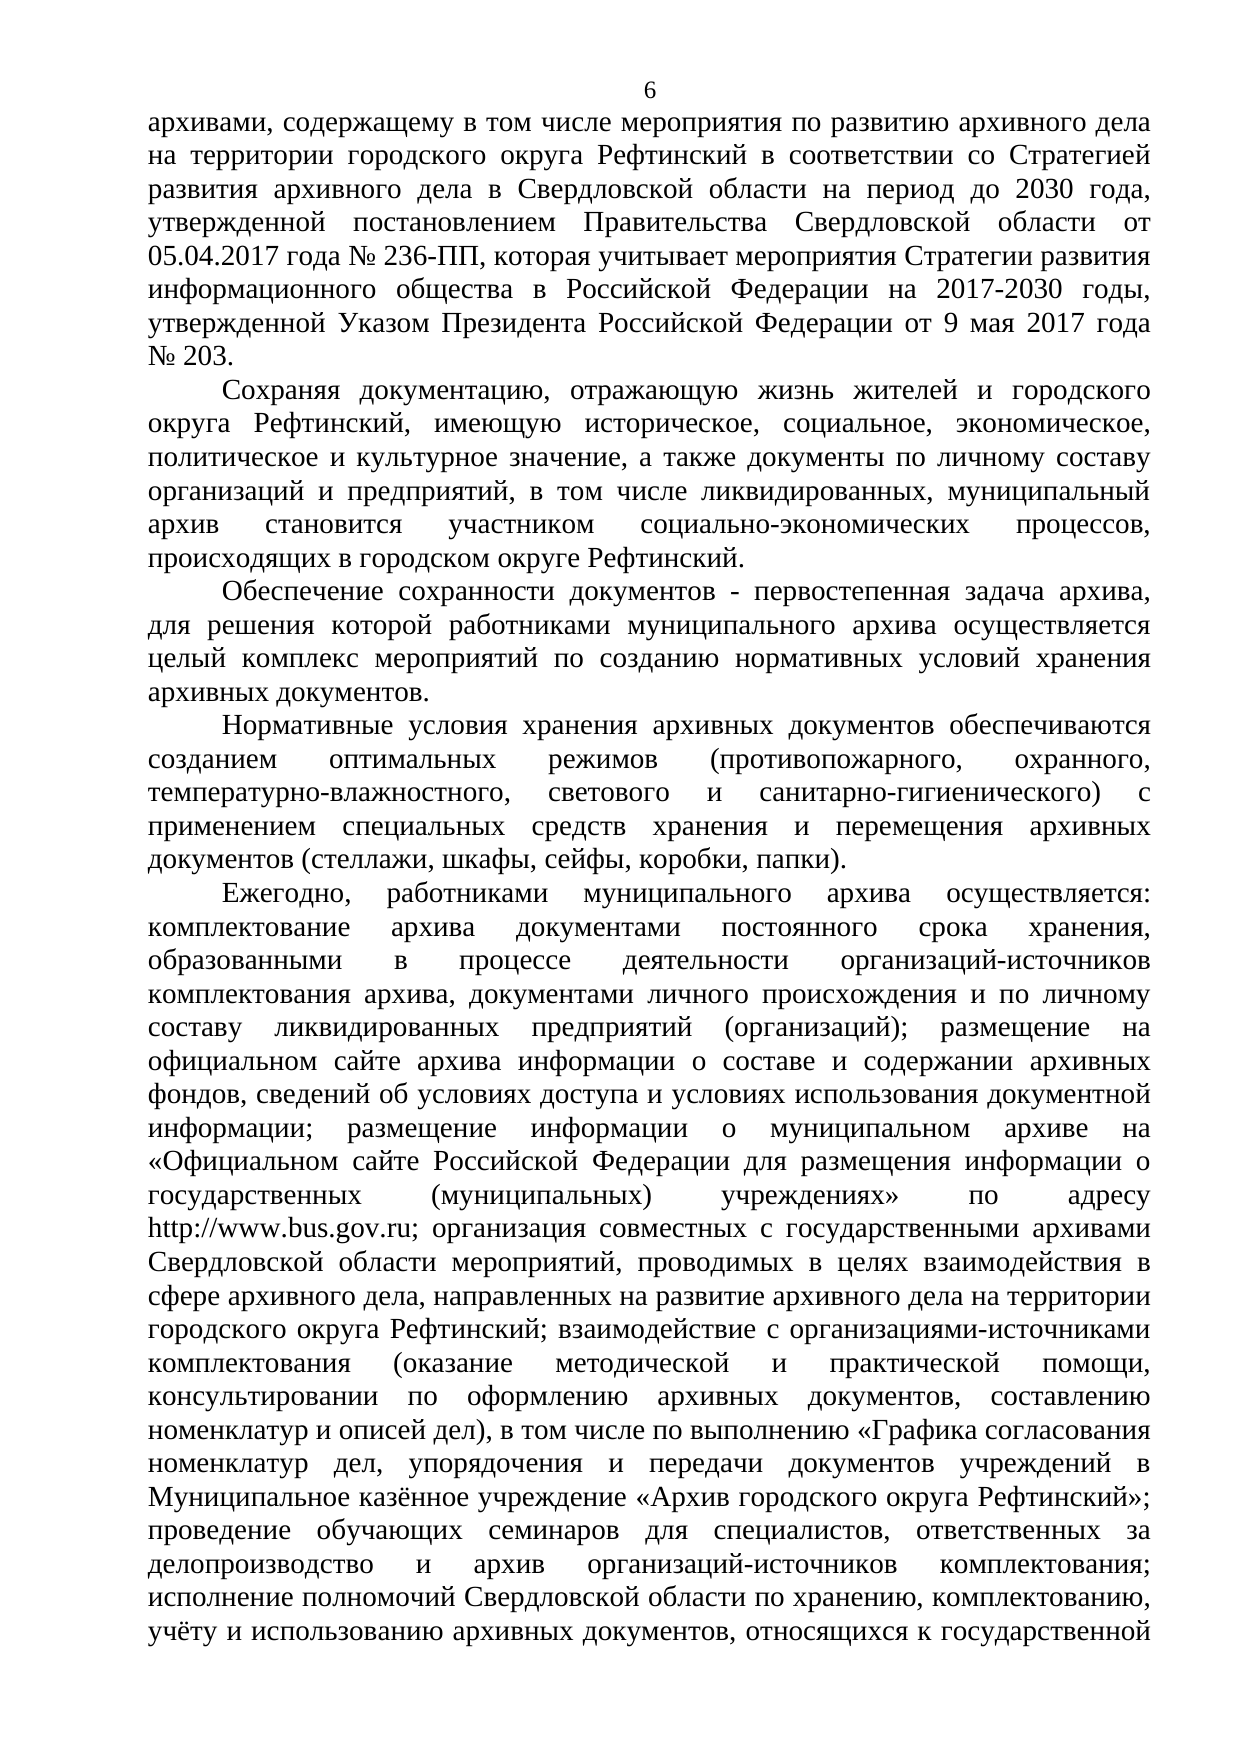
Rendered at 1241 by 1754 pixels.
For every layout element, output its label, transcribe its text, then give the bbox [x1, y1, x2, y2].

text Ежегодно, работниками муниципального архива осуществляется: комплектование архива документами постоянного срока хранения, образованными в процессе деятельности организаций-источников комплектования архива, документами личного происхождения и по личному составу ликвидированных предприятий (организаций); размещение на официальном сайте архива информации о составе и содержании архивных фондов, сведений об условиях доступа и условиях использования документной информации; размещение информации о муниципальном архиве на «Официальном сайте Российской Федерации для размещения информации о государственных (муниципальных) учреждениях» по адресу http://www.bus.gov.ru; организация совместных с государственными архивами Свердловской области мероприятий, проводимых в целях взаимодействия в сфере архивного дела, направленных на развитие архивного дела на территории городского округа Рефтинский; взаимодействие с организациями-источниками комплектования (оказание методической и практической помощи, консультировании по оформлению архивных документов, составлению номенклатур и описей дел), в том числе по выполнению «Графика согласования номенклатур дел, упорядочения и передачи документов учреждений в Муниципальное казённое учреждение «Архив городского округа Рефтинский»; проведение обучающих семинаров для специалистов, ответственных за делопроизводство и архив организаций-источников комплектования; исполнение полномочий Свердловской области по хранению, комплектованию, учёту и использованию архивных документов, относящихся к государственной [148, 875, 1152, 1647]
text Сохраняя документацию, отражающую жизнь жителей и городского округа Рефтинский, имеющую историческое, социальное, экономическое, политическое и культурное значение, а также документы по личному составу организаций и предприятий, в том числе ликвидированных, муниципальный архив становится участником социально-экономических процессов, происходящих в городском округе Рефтинский. [148, 372, 1152, 573]
text Обеспечение сохранности документов - первостепенная задача архива, для решения которой работниками муниципального архива осуществляется целый комплекс мероприятий по созданию нормативных условий хранения архивных документов. [148, 573, 1152, 707]
text Нормативные условия хранения архивных документов обеспечиваются созданием оптимальных режимов (противопожарного, охранного, температурно-влажностного, светового и санитарно-гигиенического) с применением специальных средств хранения и перемещения архивных документов (стеллажи, шкафы, сейфы, коробки, папки). [148, 707, 1152, 875]
text архивами, содержащему в том числе мероприятия по развитию архивного дела на территории городского округа Рефтинский в соответствии со Стратегией развития архивного дела в Свердловской области на период до 2030 года, утвержденной постановлением Правительства Свердловской области от 05.04.2017 года № 236-ПП, которая учитывает мероприятия Стратегии развития информационного общества в Российской Федерации на 2017-2030 годы, утвержденной Указом Президента Российской Федерации от 9 мая 2017 года № 203. [148, 104, 1152, 372]
